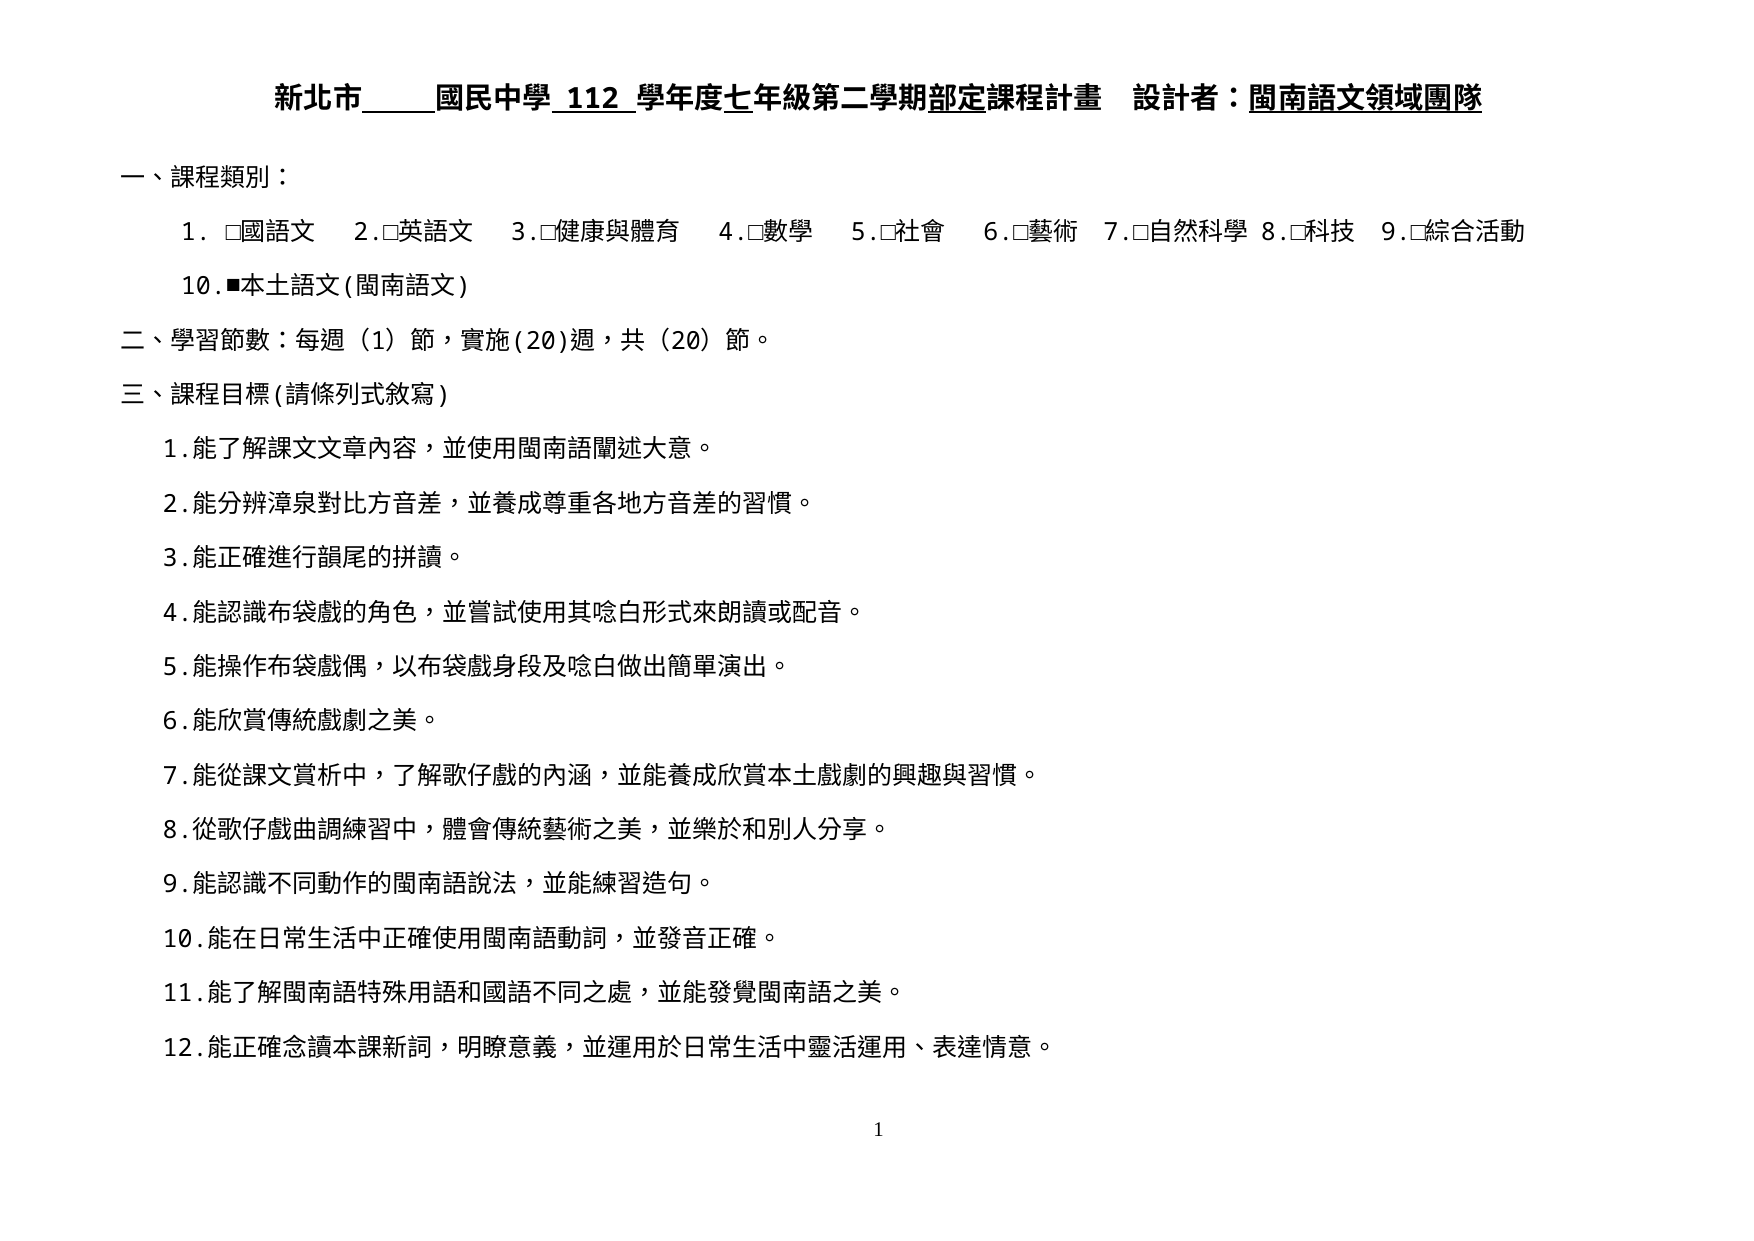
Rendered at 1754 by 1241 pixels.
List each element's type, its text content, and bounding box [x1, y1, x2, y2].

text 10.能在日常生活中正確使用閩南語動詞，並發音正確。 [162, 918, 1636, 954]
text 5.能操作布袋戲偶，以布袋戲身段及唸白做出簡單演出。 [162, 646, 1636, 683]
text 三、課程目標(請條列式敘寫) [118, 374, 1636, 411]
text 1.能了解課文文章內容，並使用閩南語闡述大意。 [162, 429, 1636, 465]
text 3.能正確進行韻尾的拼讀。 [162, 538, 1636, 574]
text 4.能認識布袋戲的角色，並嘗試使用其唸白形式來朗讀或配音。 [162, 592, 1636, 628]
text 一、課程類別： [118, 157, 1636, 193]
text 2.能分辨漳泉對比方音差，並養成尊重各地方音差的習慣。 [162, 483, 1636, 519]
text 12.能正確念讀本課新詞，明瞭意義，並運用於日常生活中靈活運用、表達情意。 [162, 1027, 1636, 1063]
text 11.能了解閩南語特殊用語和國語不同之處，並能發覺閩南語之美。 [162, 973, 1636, 1009]
text 7.能從課文賞析中，了解歌仔戲的內涵，並能養成欣賞本土戲劇的興趣與習慣。 [162, 755, 1636, 791]
text 新北市 國民中學 112 學年度七年級第二學期部定課程計畫 設計者：閩南語文領域團隊 [118, 75, 1636, 117]
text 9.能認識不同動作的閩南語說法，並能練習造句。 [162, 864, 1636, 900]
text 1. □國語文 2.□英語文 3.□健康與體育 4.□數學 5.□社會 6.□藝術 7.□自然科學 8.□科技 9.□綜合活動 [118, 211, 1636, 248]
text 6.能欣賞傳統戲劇之美。 [162, 701, 1636, 737]
text 8.從歌仔戲曲調練習中，體會傳統藝術之美，並樂於和別人分享。 [162, 809, 1636, 846]
text 二、學習節數：每週（1）節，實施(20)週，共（20）節。 [118, 320, 1636, 356]
text 10.■本土語文(閩南語文) [118, 266, 1636, 302]
